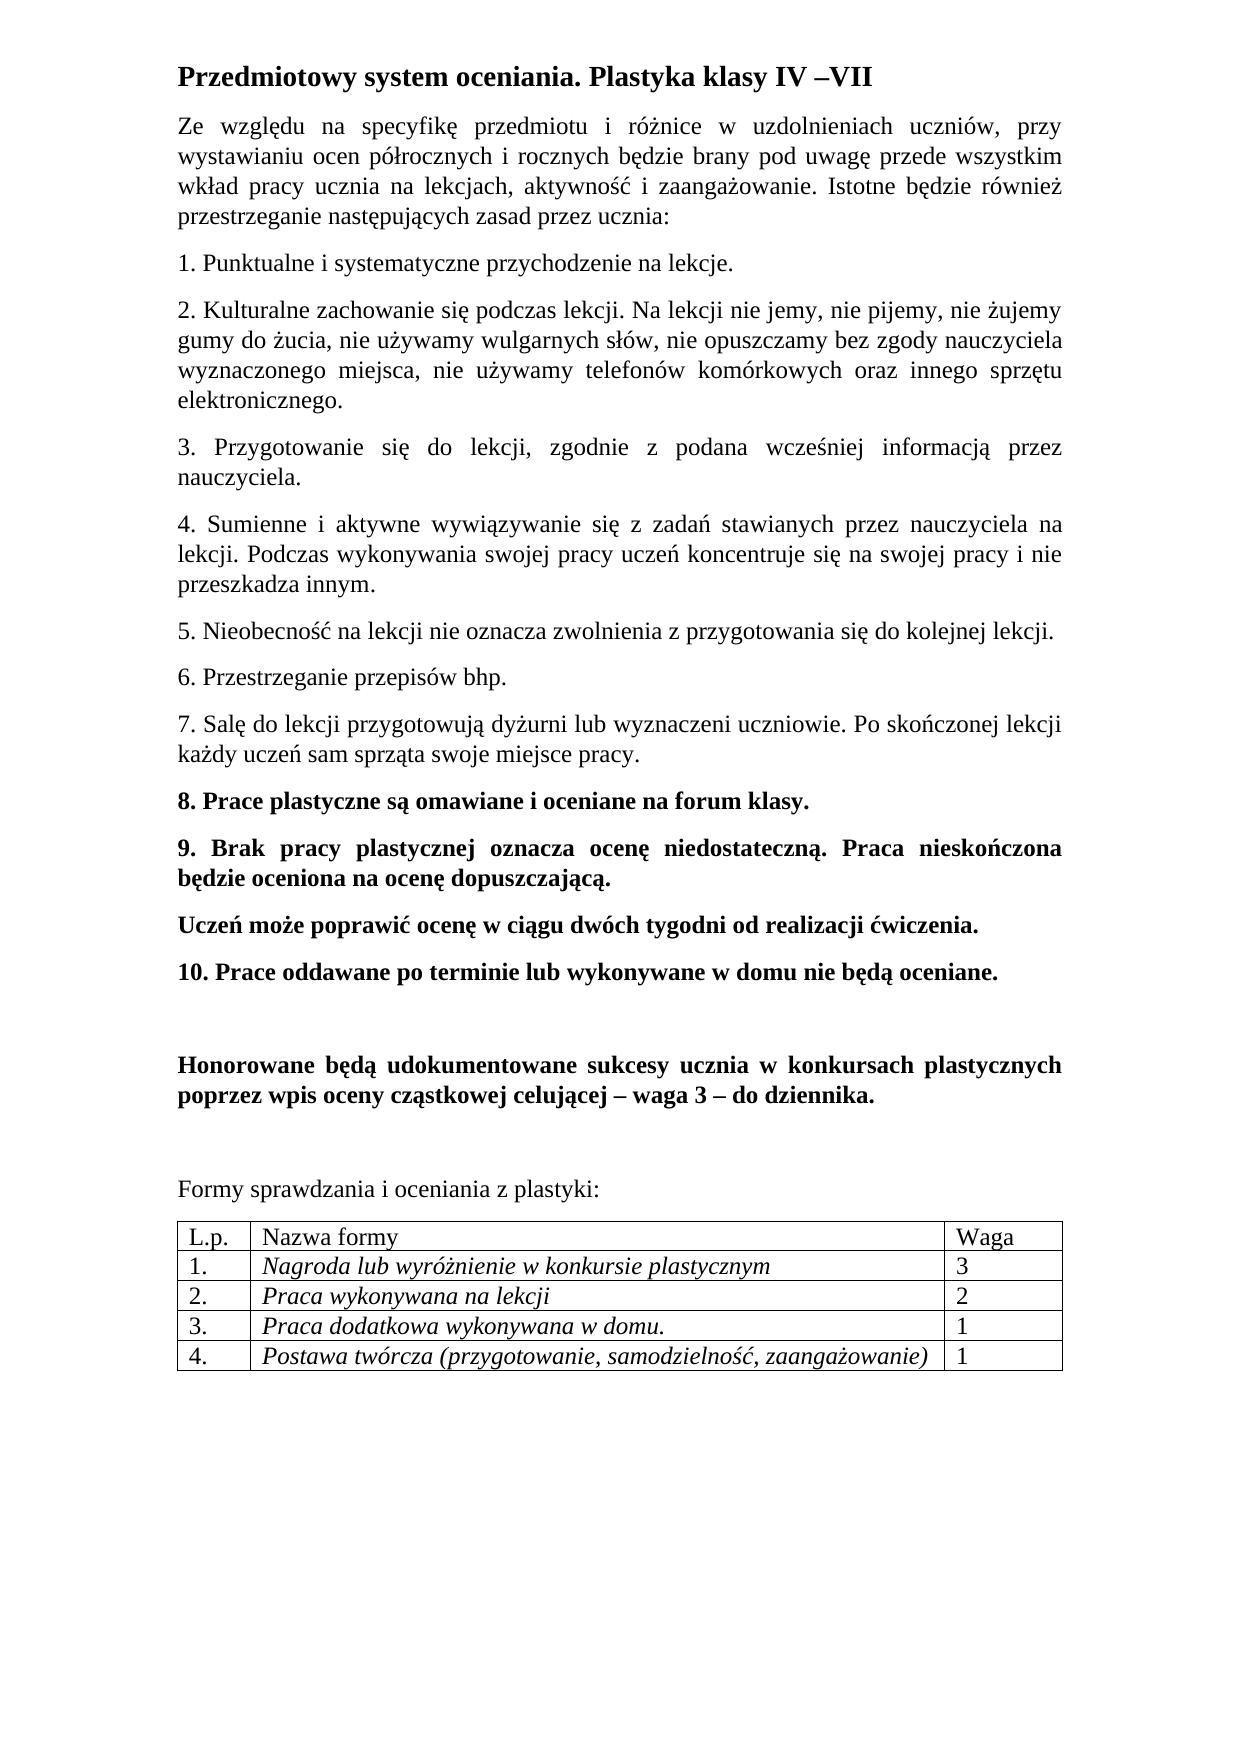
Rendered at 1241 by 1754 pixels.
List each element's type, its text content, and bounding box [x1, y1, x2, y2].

text 4. Sumienne i aktywne wywiązywanie się z zadań stawianych przez nauczyciela na lekcji. Podczas wykonywania swojej pracy uczeń koncentruje się na swojej pracy i nie przeszkadza innym. [177, 509, 1063, 598]
table_cell 1. [178, 1251, 250, 1280]
text Przedmiotowy system oceniania. Plastyka klasy IV –VII [177, 59, 1063, 93]
table_header Nazwa formy [251, 1222, 944, 1250]
table_cell Postawa twórcza (przygotowanie, samodzielność, zaangażowanie) [251, 1341, 944, 1369]
table_cell Praca dodatkowa wykonywana w domu. [251, 1311, 944, 1340]
text 10. Prace oddawane po terminie lub wykonywane w domu nie będą oceniane. [177, 957, 1063, 985]
text 3. Przygotowanie się do lekcji, zgodnie z podana wcześniej informacją przez nauczyciela. [177, 432, 1063, 491]
text Uczeń może poprawić ocenę w ciągu dwóch tygodni od realizacji ćwiczenia. [177, 910, 1063, 938]
table_cell 3. [178, 1311, 250, 1340]
table_cell 4. [178, 1341, 250, 1369]
table_header L.p. [178, 1222, 250, 1250]
text 2. Kulturalne zachowanie się podczas lekcji. Na lekcji nie jemy, nie pijemy, nie żujemy gumy do żucia, nie używamy wulgarnych słów, nie opuszczamy bez zgody nauczyciela wyznaczonego miejsca, nie używamy telefonów komórkowych oraz innego sprzętu elektronicznego. [177, 295, 1063, 414]
text Honorowane będą udokumentowane sukcesy ucznia w konkursach plastycznych poprzez wpis oceny cząstkowej celującej – waga 3 – do dziennika. [177, 1050, 1063, 1109]
text 5. Nieobecność na lekcji nie oznacza zwolnienia z przygotowania się do kolejnej lekcji. [177, 616, 1063, 644]
table_cell Nagroda lub wyróżnienie w konkursie plastycznym [251, 1251, 944, 1280]
text 9. Brak pracy plastycznej oznacza ocenę niedostateczną. Praca nieskończona będzie oceniona na ocenę dopuszczającą. [177, 833, 1063, 892]
table_header Waga [945, 1222, 1062, 1250]
text 6. Przestrzeganie przepisów bhp. [177, 662, 1063, 691]
text 1. Punktualne i systematyczne przychodzenie na lekcje. [177, 248, 1063, 277]
text Ze względu na specyfikę przedmiotu i różnice w uzdolnieniach uczniów, przy wystawianiu ocen półrocznych i rocznych będzie brany pod uwagę przede wszystkim wkład pracy ucznia na lekcjach, aktywność i zaangażowanie. Istotne będzie również przestrzeganie następujących zasad przez ucznia: [177, 111, 1063, 230]
text Formy sprawdzania i oceniania z plastyki: [177, 1174, 1063, 1202]
table_cell 2 [945, 1281, 1062, 1310]
table_cell 1 [945, 1311, 1062, 1340]
table_cell 3 [945, 1251, 1062, 1280]
table_cell Praca wykonywana na lekcji [251, 1281, 944, 1310]
text 8. Prace plastyczne są omawiane i oceniane na forum klasy. [177, 786, 1063, 815]
table_cell 2. [178, 1281, 250, 1310]
text 7. Salę do lekcji przygotowują dyżurni lub wyznaczeni uczniowie. Po skończonej lekcji każdy uczeń sam sprząta swoje miejsce pracy. [177, 709, 1063, 768]
table_cell 1 [945, 1341, 1062, 1369]
